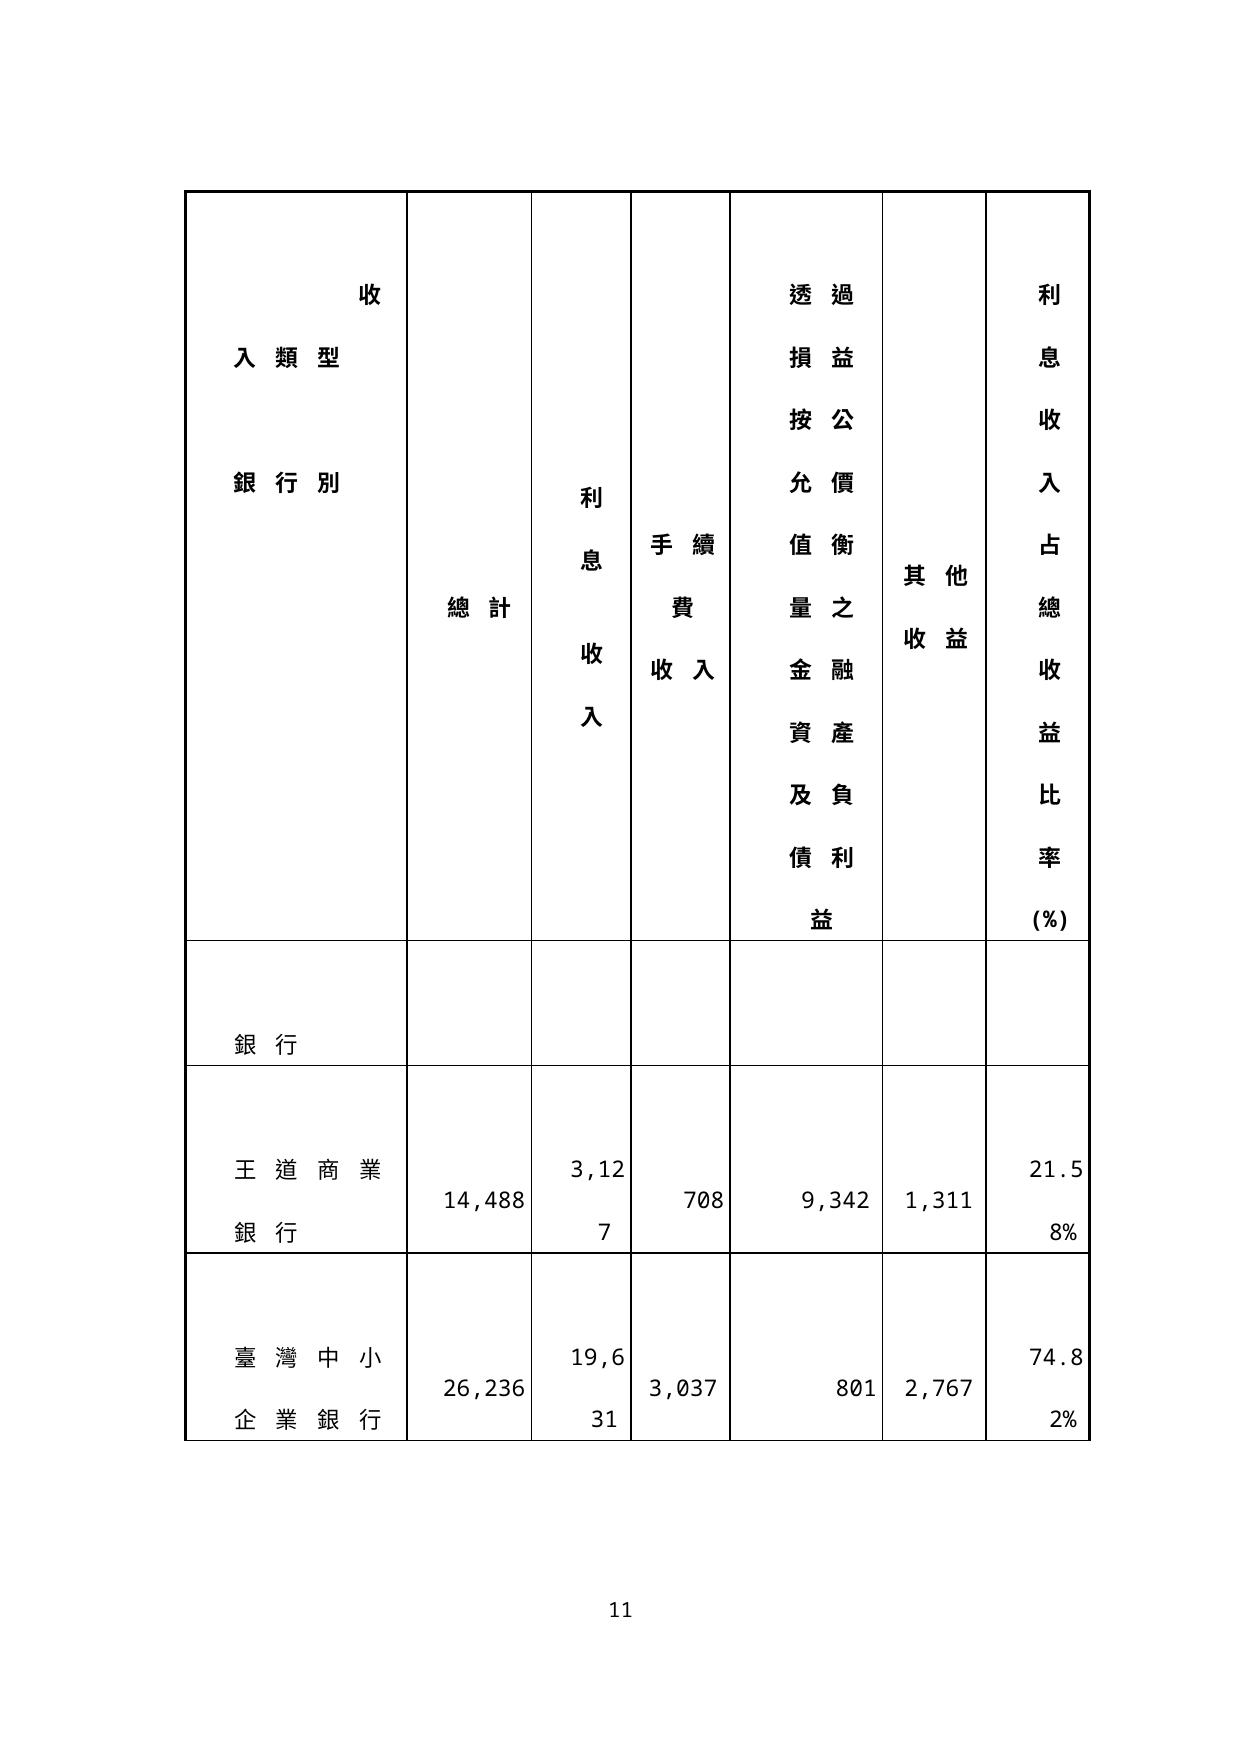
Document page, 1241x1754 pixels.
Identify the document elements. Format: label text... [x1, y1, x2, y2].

table_header 其他 收益 [883, 193, 985, 939]
table_cell 王道商業銀行 [187, 1066, 406, 1252]
table_cell [632, 941, 729, 1064]
table_cell 銀行 [187, 941, 406, 1064]
table_cell 708 [632, 1066, 729, 1252]
table_header 利息收入占總收益比率(%) [987, 193, 1088, 939]
table_header 利息 收入 [532, 193, 630, 939]
table_header 收入類型 銀行別 [187, 193, 406, 939]
table_cell 3,127 [532, 1066, 630, 1252]
table_header 手續費 收入 [632, 193, 729, 939]
table_cell 3,037 [632, 1254, 729, 1439]
table_cell 14,488 [408, 1066, 531, 1252]
table_cell 9,342 [731, 1066, 882, 1252]
table_cell [883, 941, 985, 1064]
table_cell 臺灣中小企業銀行 [187, 1254, 406, 1439]
table_cell 19,631 [532, 1254, 630, 1439]
table_header 總計 [408, 193, 531, 939]
table_cell 1,311 [883, 1066, 985, 1252]
table_cell [532, 941, 630, 1064]
table_cell 26,236 [408, 1254, 531, 1439]
table_cell 801 [731, 1254, 882, 1439]
table_cell [731, 941, 882, 1064]
table_cell [408, 941, 531, 1064]
table_cell [987, 941, 1088, 1064]
table_cell 2,767 [883, 1254, 985, 1439]
table_header 透過損益按公允價值衡量之金融資產及負債利益 [731, 193, 882, 939]
table_cell 74.82% [987, 1254, 1088, 1439]
table_cell 21.58% [987, 1066, 1088, 1252]
